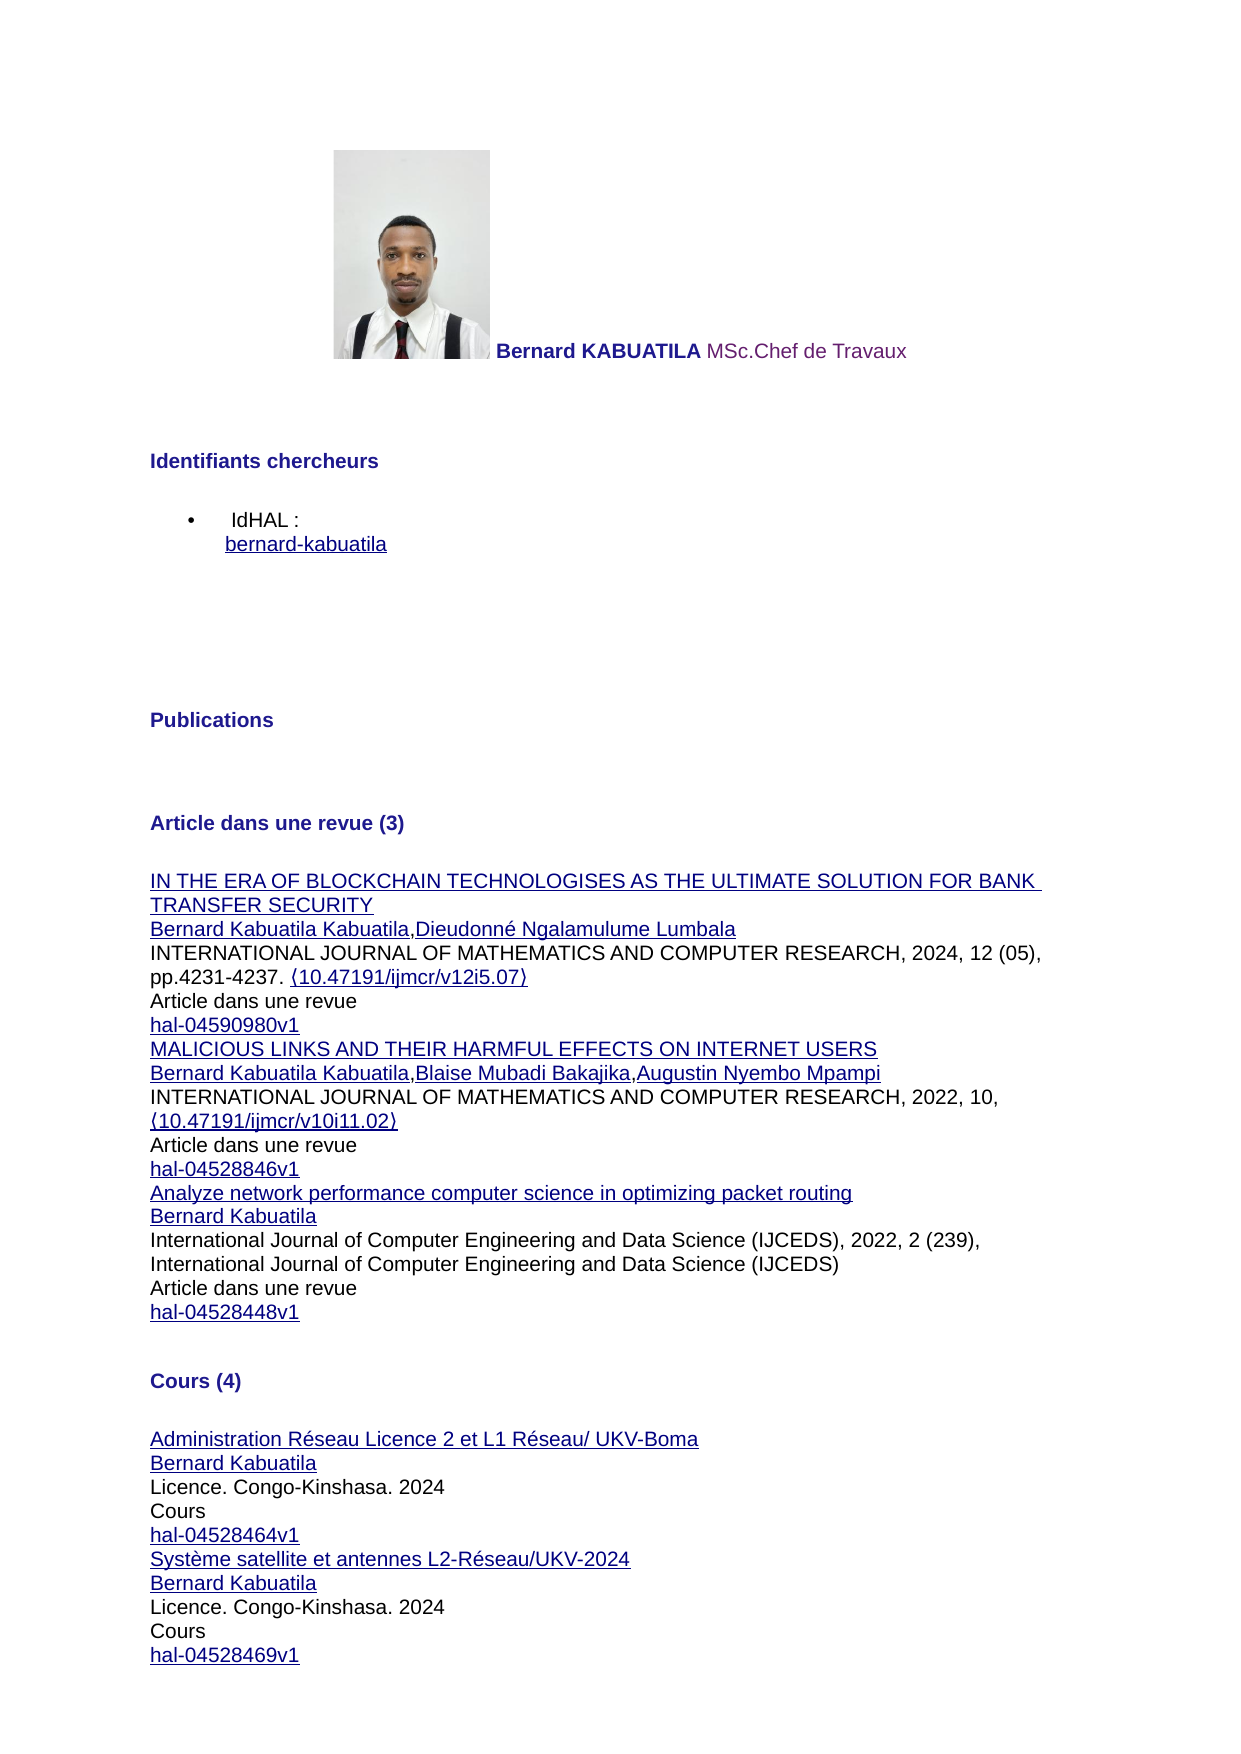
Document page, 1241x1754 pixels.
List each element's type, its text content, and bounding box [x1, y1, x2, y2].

picture [333, 150, 490, 359]
list bernard-kabuatila [187, 531, 1090, 555]
table_header IN THE ERA OF BLOCKCHAIN TECHNOLOGISES AS THE ULTIMATE SOLUTION FOR BANK TRANSFER SECURITY Bernard Kabuatila Kabuatila,Dieudonné Ngalamulume Lumbala INTERNATIONAL JOURNAL OF MATHEMATICS AND COMPUTER RESEARCH, 2024, 12 (05), pp.4231-4237. ⟨10.47191/ijmcr/v12i5.07⟩ Article dans une revue hal-04590980v1 [150, 869, 1090, 1037]
table_cell Système satellite et antennes L2-Réseau/UKV-2024 Bernard Kabuatila Licence. Congo-Kinshasa. 2024 Cours hal-04528469v1 [150, 1547, 1090, 1667]
subtitle Bernard KABUATILA MSc.Chef de Travaux [150, 150, 1090, 363]
subtitle Article dans une revue (3) [150, 811, 1090, 834]
table_cell MALICIOUS LINKS AND THEIR HARMFUL EFFECTS ON INTERNET USERS Bernard Kabuatila Kabuatila,Blaise Mubadi Bakajika,Augustin Nyembo Mpampi INTERNATIONAL JOURNAL OF MATHEMATICS AND COMPUTER RESEARCH, 2022, 10, ⟨10.47191/ijmcr/v10i11.02⟩ Article dans une revue hal-04528846v1 [150, 1037, 1090, 1180]
table_header Administration Réseau Licence 2 et L1 Réseau/ UKV-Boma Bernard Kabuatila Licence. Congo-Kinshasa. 2024 Cours hal-04528464v1 [150, 1427, 1090, 1547]
subtitle Identifiants chercheurs [150, 449, 1090, 473]
table_cell Analyze network performance computer science in optimizing packet routing Bernard Kabuatila International Journal of Computer Engineering and Data Science (IJCEDS), 2022, 2 (239), International Journal of Computer Engineering and Data Science (IJCEDS) Article dans une revue hal-04528448v1 [150, 1180, 1090, 1324]
subtitle Cours (4) [150, 1369, 1090, 1393]
subtitle Publications [150, 707, 1090, 731]
list IdHAL : [187, 507, 1090, 531]
